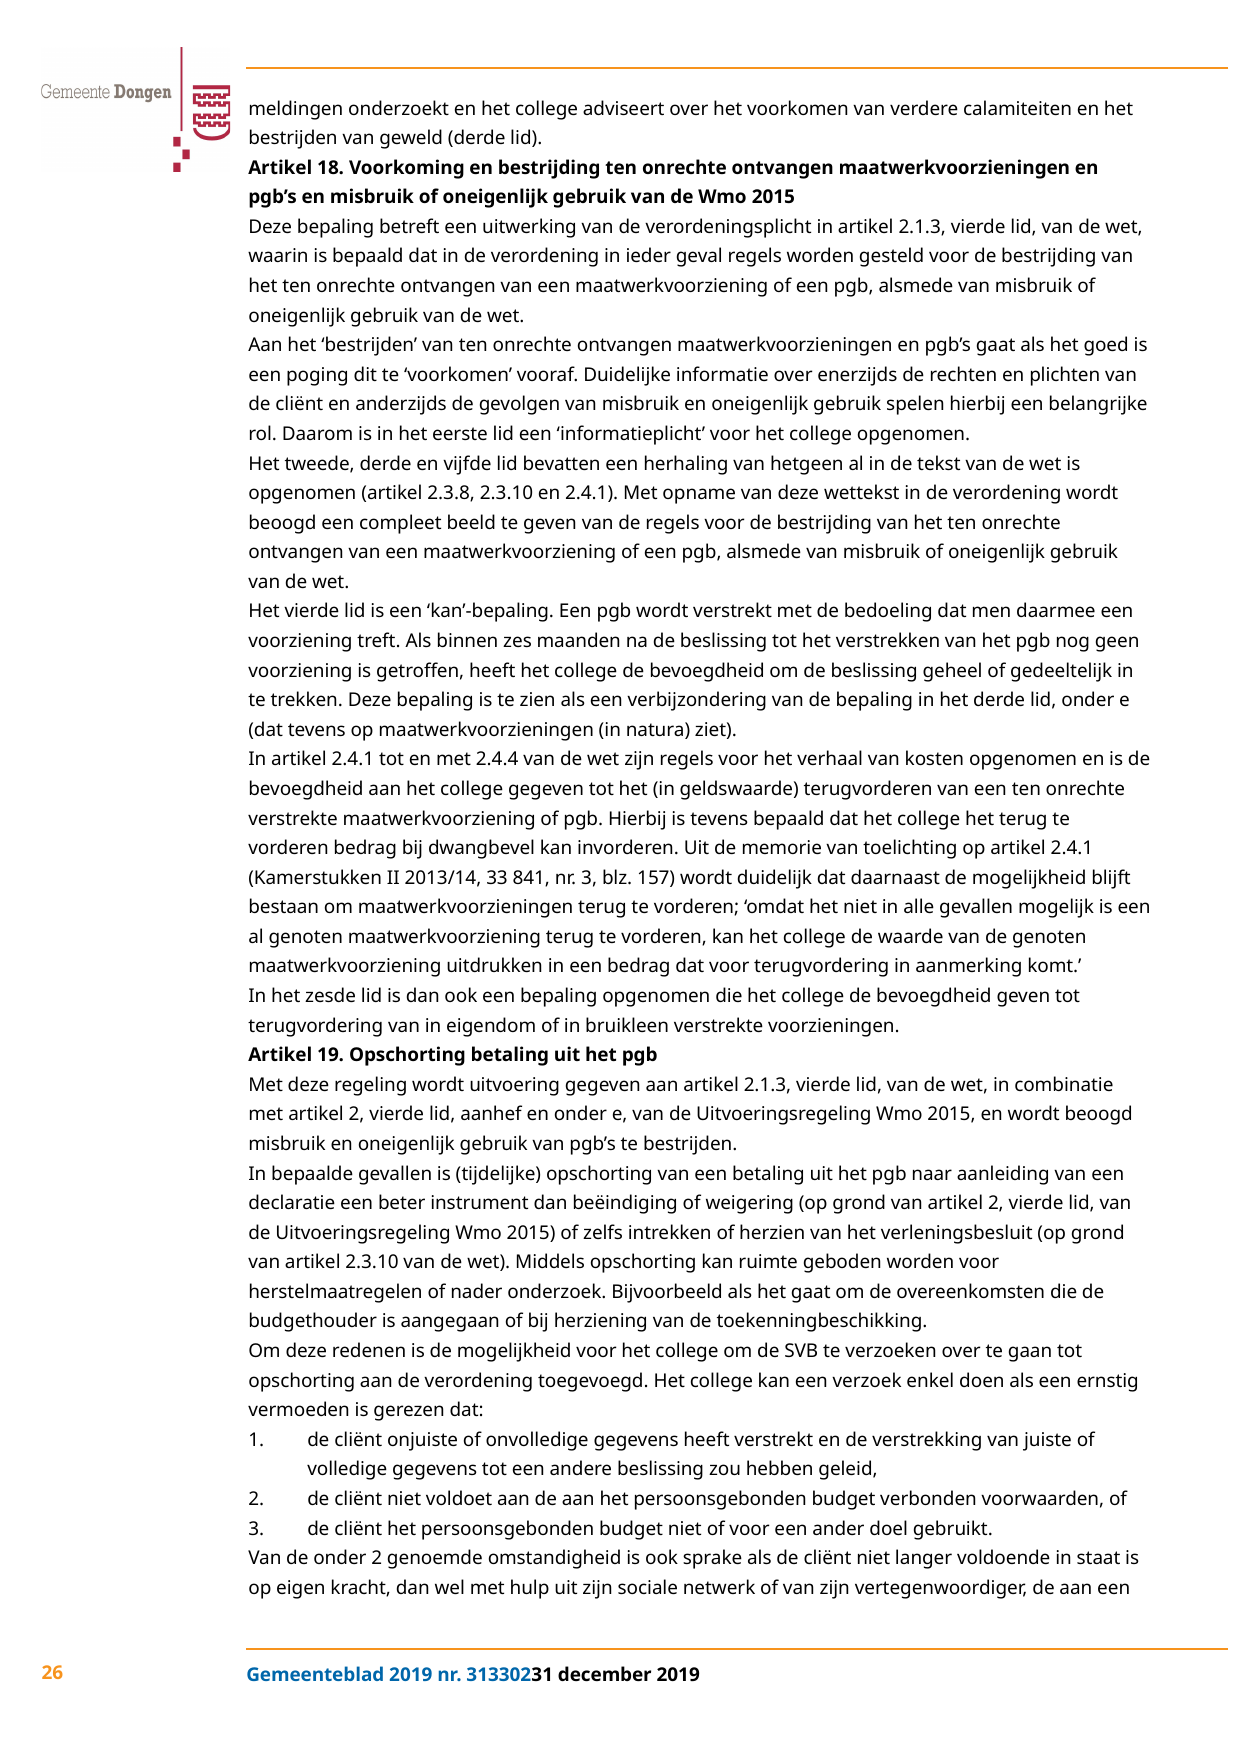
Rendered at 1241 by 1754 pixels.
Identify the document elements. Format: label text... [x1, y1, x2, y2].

text Het tweede, derde en vijfde lid bevatten een herhaling van hetgeen al in de tekst van de wet is opgenomen (artikel 2.3.8, 2.3.10 en 2.4.1). Met opname van deze wettekst in de verordening wordt beoogd een compleet beeld te geven van de regels voor de bestrijding van het ten onrechte ontvangen van een maatwerkvoorziening of een pgb, alsmede van misbruik of oneigenlijk gebruik van de wet. [248, 450, 1152, 594]
text Van de onder 2 genoemde omstandigheid is ook sprake als de cliënt niet langer voldoende in staat is op eigen kracht, dan wel met hulp uit zijn sociale netwerk of van zijn vertegenwoordiger, de aan een [248, 1544, 1152, 1600]
list de cliënt onjuiste of onvolledige gegevens heeft verstrekt en de verstrekking van juiste of volledige gegevens tot een andere beslissing zou hebben geleid, [248, 1426, 1152, 1481]
text In artikel 2.4.1 tot en met 2.4.4 van de wet zijn regels voor het verhaal van kosten opgenomen en is de bevoegdheid aan het college gegeven tot het (in geldswaarde) terugvorderen van een ten onrechte verstrekte maatwerkvoorziening of pgb. Hierbij is tevens bepaald dat het college het terug te vorderen bedrag bij dwangbevel kan invorderen. Uit de memorie van toelichting op artikel 2.4.1 (Kamerstukken II 2013/14, 33 841, nr. 3, blz. 157) wordt duidelijk dat daarnaast de mogelijkheid blijft bestaan om maatwerkvoorzieningen terug te vorderen; ‘omdat het niet in alle gevallen mogelijk is een al genoten maatwerkvoorziening terug te vorderen, kan het college de waarde van de genoten maatwerkvoorziening uitdrukken in een bedrag dat voor terugvordering in aanmerking komt.’ [248, 746, 1152, 978]
text In bepaalde gevallen is (tijdelijke) opschorting van een betaling uit het pgb naar aanleiding van een declaratie een beter instrument dan beëindiging of weigering (op grond van artikel 2, vierde lid, van de Uitvoeringsregeling Wmo 2015) of zelfs intrekken of herzien van het verleningsbesluit (op grond van artikel 2.3.10 van de wet). Middels opschorting kan ruimte geboden worden voor herstelmaatregelen of nader onderzoek. Bijvoorbeeld als het gaat om de overeenkomsten die de budgethouder is aangegaan of bij herziening van de toekenningbeschikking. [248, 1160, 1152, 1333]
list de cliënt het persoonsgebonden budget niet of voor een ander doel gebruikt. [248, 1515, 1152, 1541]
text Om deze redenen is de mogelijkheid voor het college om de SVB te verzoeken over te gaan tot opschorting aan de verordening toegevoegd. Het college kan een verzoek enkel doen als een ernstig vermoeden is gerezen dat: [248, 1337, 1152, 1422]
text Met deze regeling wordt uitvoering gegeven aan artikel 2.1.3, vierde lid, van de wet, in combinatie met artikel 2, vierde lid, aanhef en onder e, van de Uitvoeringsregeling Wmo 2015, en wordt beoogd misbruik en oneigenlijk gebruik van pgb’s te bestrijden. [248, 1071, 1152, 1156]
text Artikel 18. Voorkoming en bestrijding ten onrechte ontvangen maatwerkvoorzieningen en pgb’s en misbruik of oneigenlijk gebruik van de Wmo 2015 [248, 154, 1152, 209]
list de cliënt niet voldoet aan de aan het persoonsgebonden budget verbonden voorwaarden, of [248, 1485, 1152, 1511]
text Artikel 19. Opschorting betaling uit het pgb [248, 1041, 1152, 1067]
text meldingen onderzoekt en het college adviseert over het voorkomen van verdere calamiteiten en het bestrijden van geweld (derde lid). [248, 95, 1152, 150]
text In het zesde lid is dan ook een bepaling opgenomen die het college de bevoegdheid geven tot terugvordering van in eigendom of in bruikleen verstrekte voorzieningen. [248, 982, 1152, 1038]
text Het vierde lid is een ‘kan’-bepaling. Een pgb wordt verstrekt met de bedoeling dat men daarmee een voorziening treft. Als binnen zes maanden na de beslissing tot het verstrekken van het pgb nog geen voorziening is getroffen, heeft het college de bevoegdheid om de beslissing geheel of gedeeltelijk in te trekken. Deze bepaling is te zien als een verbijzondering van de bepaling in het derde lid, onder e (dat tevens op maatwerkvoorzieningen (in natura) ziet). [248, 598, 1152, 742]
text Deze bepaling betreft een uitwerking van de verordeningsplicht in artikel 2.1.3, vierde lid, van de wet, waarin is bepaald dat in de verordening in ieder geval regels worden gesteld voor de bestrijding van het ten onrechte ontvangen van een maatwerkvoorziening of een pgb, alsmede van misbruik of oneigenlijk gebruik van de wet. [248, 213, 1152, 328]
text Aan het ‘bestrijden’ van ten onrechte ontvangen maatwerkvoorzieningen en pgb’s gaat als het goed is een poging dit te ‘voorkomen’ vooraf. Duidelijke informatie over enerzijds de rechten en plichten van de cliënt en anderzijds de gevolgen van misbruik en oneigenlijk gebruik spelen hierbij een belangrijke rol. Daarom is in het eerste lid een ‘informatieplicht’ voor het college opgenomen. [248, 331, 1152, 446]
picture [41, 47, 231, 172]
